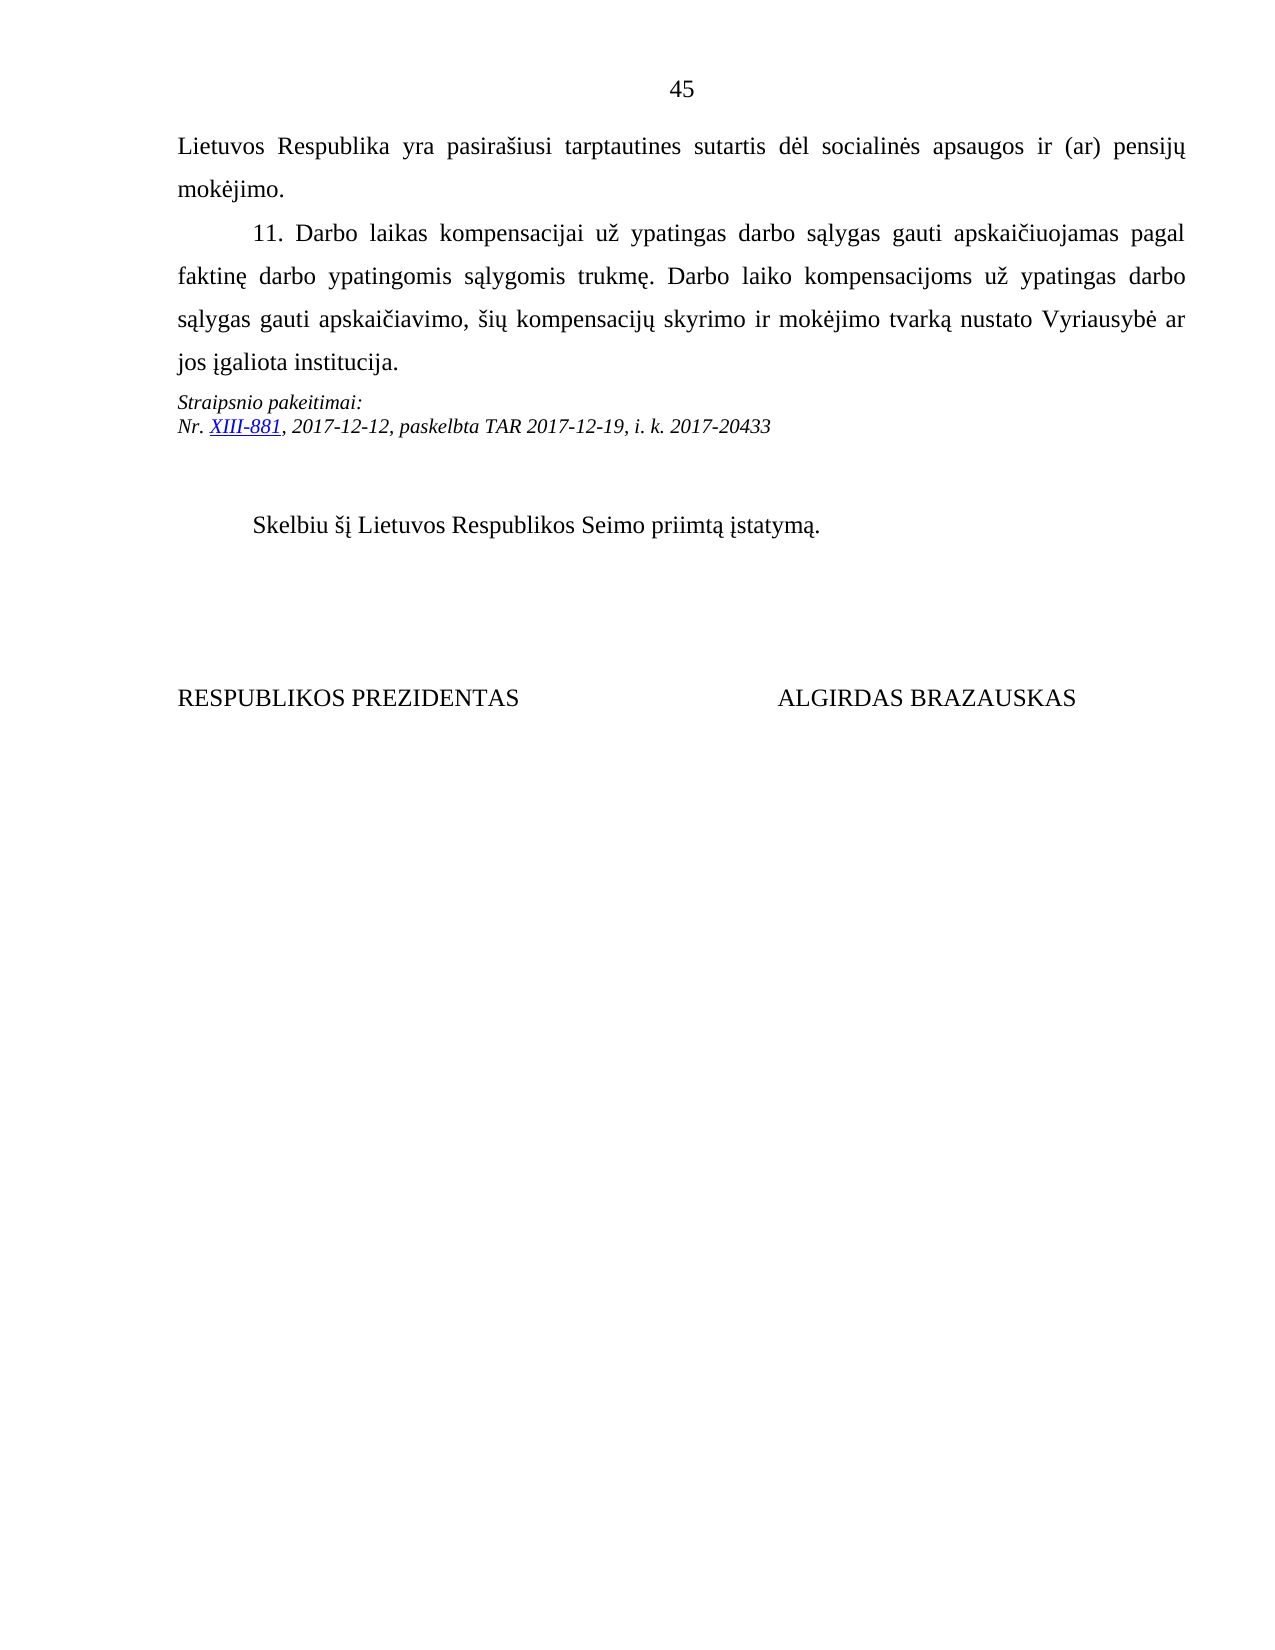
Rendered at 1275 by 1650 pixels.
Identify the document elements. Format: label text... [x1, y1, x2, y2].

text Straipsnio pakeitimai: [177, 390, 1186, 414]
text Nr. XIII-881, 2017-12-12, paskelbta TAR 2017-12-19, i. k. 2017-20433 [177, 414, 1186, 438]
text RESPUBLIKOS PREZIDENTAS ALGIRDAS BRAZAUSKAS [177, 683, 1187, 711]
text Lietuvos Respublika yra pasirašiusi tarptautines sutartis dėl socialinės apsaugos ir (ar) pensijų mokėjimo. [177, 131, 1186, 203]
text Skelbiu šį Lietuvos Respublikos Seimo priimtą įstatymą. [177, 510, 1187, 539]
text 11. Darbo laikas kompensacijai už ypatingas darbo sąlygas gauti apskaičiuojamas pagal faktinę darbo ypatingomis sąlygomis trukmę. Darbo laiko kompensacijoms už ypatingas darbo sąlygas gauti apskaičiavimo, šių kompensacijų skyrimo ir mokėjimo tvarką nustato Vyriausybė ar jos įgaliota institucija. [177, 218, 1186, 376]
